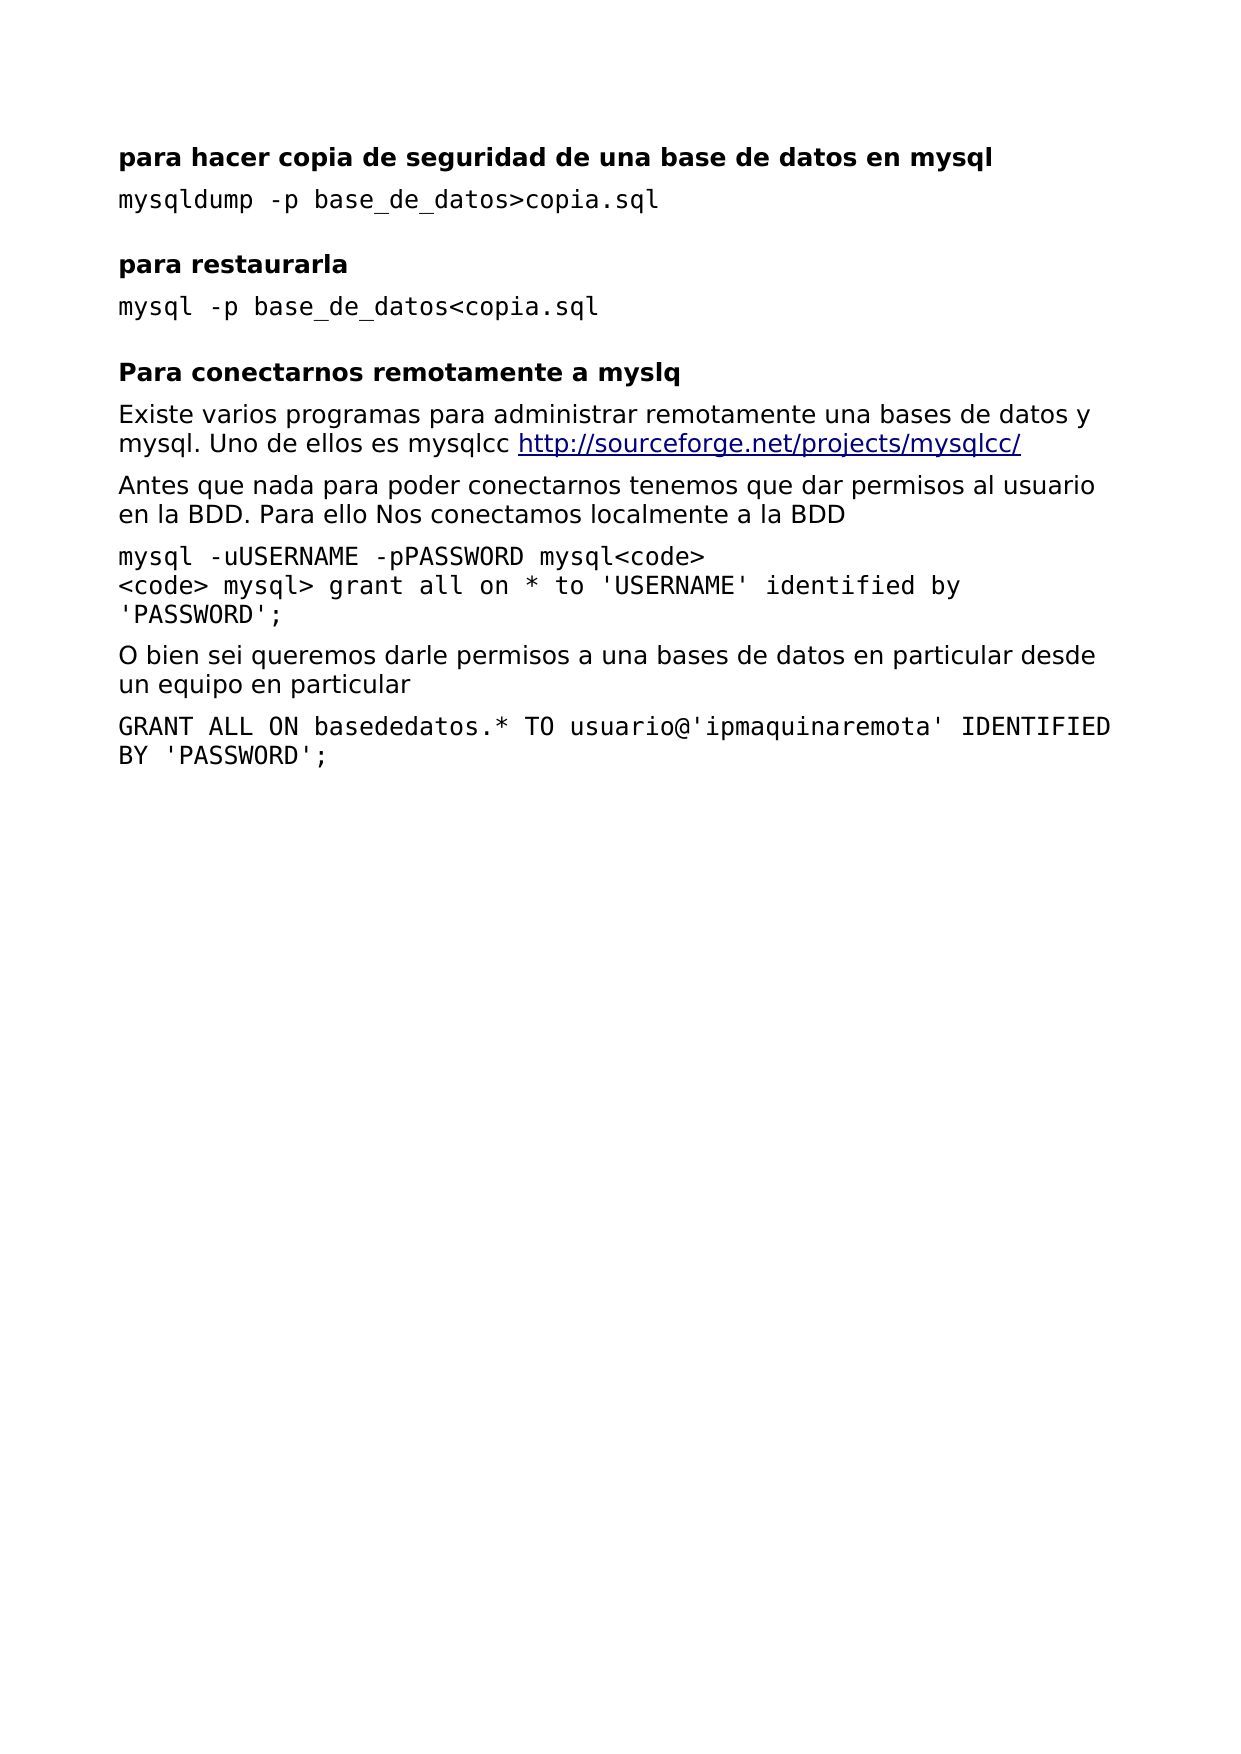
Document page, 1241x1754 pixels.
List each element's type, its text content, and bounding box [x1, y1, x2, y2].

text Antes que nada para poder conectarnos tenemos que dar permisos al usuario en la BDD. Para ello Nos conectamos localmente a la BDD [118, 471, 1122, 529]
text GRANT ALL ON basededatos.* TO usuario@'ipmaquinaremota' IDENTIFIED BY 'PASSWORD'; [118, 712, 1122, 770]
subtitle Para conectarnos remotamente a myslq [118, 358, 1122, 387]
text mysqldump -p base_de_datos>copia.sql [118, 185, 1122, 214]
subtitle para hacer copia de seguridad de una base de datos en mysql [118, 143, 1122, 172]
text Existe varios programas para administrar remotamente una bases de datos y mysql. Uno de ellos es mysqlcc http://sourceforge.net/projects/mysqlcc/ [118, 400, 1122, 458]
text O bien sei queremos darle permisos a una bases de datos en particular desde un equipo en particular [118, 641, 1122, 699]
subtitle para restaurarla [118, 251, 1122, 280]
text mysql -p base_de_datos<copia.sql [118, 292, 1122, 322]
text mysql -uUSERNAME -pPASSWORD mysql<code> <code> mysql> grant all on * to 'USERNAME' identified by 'PASSWORD'; [118, 542, 1122, 629]
